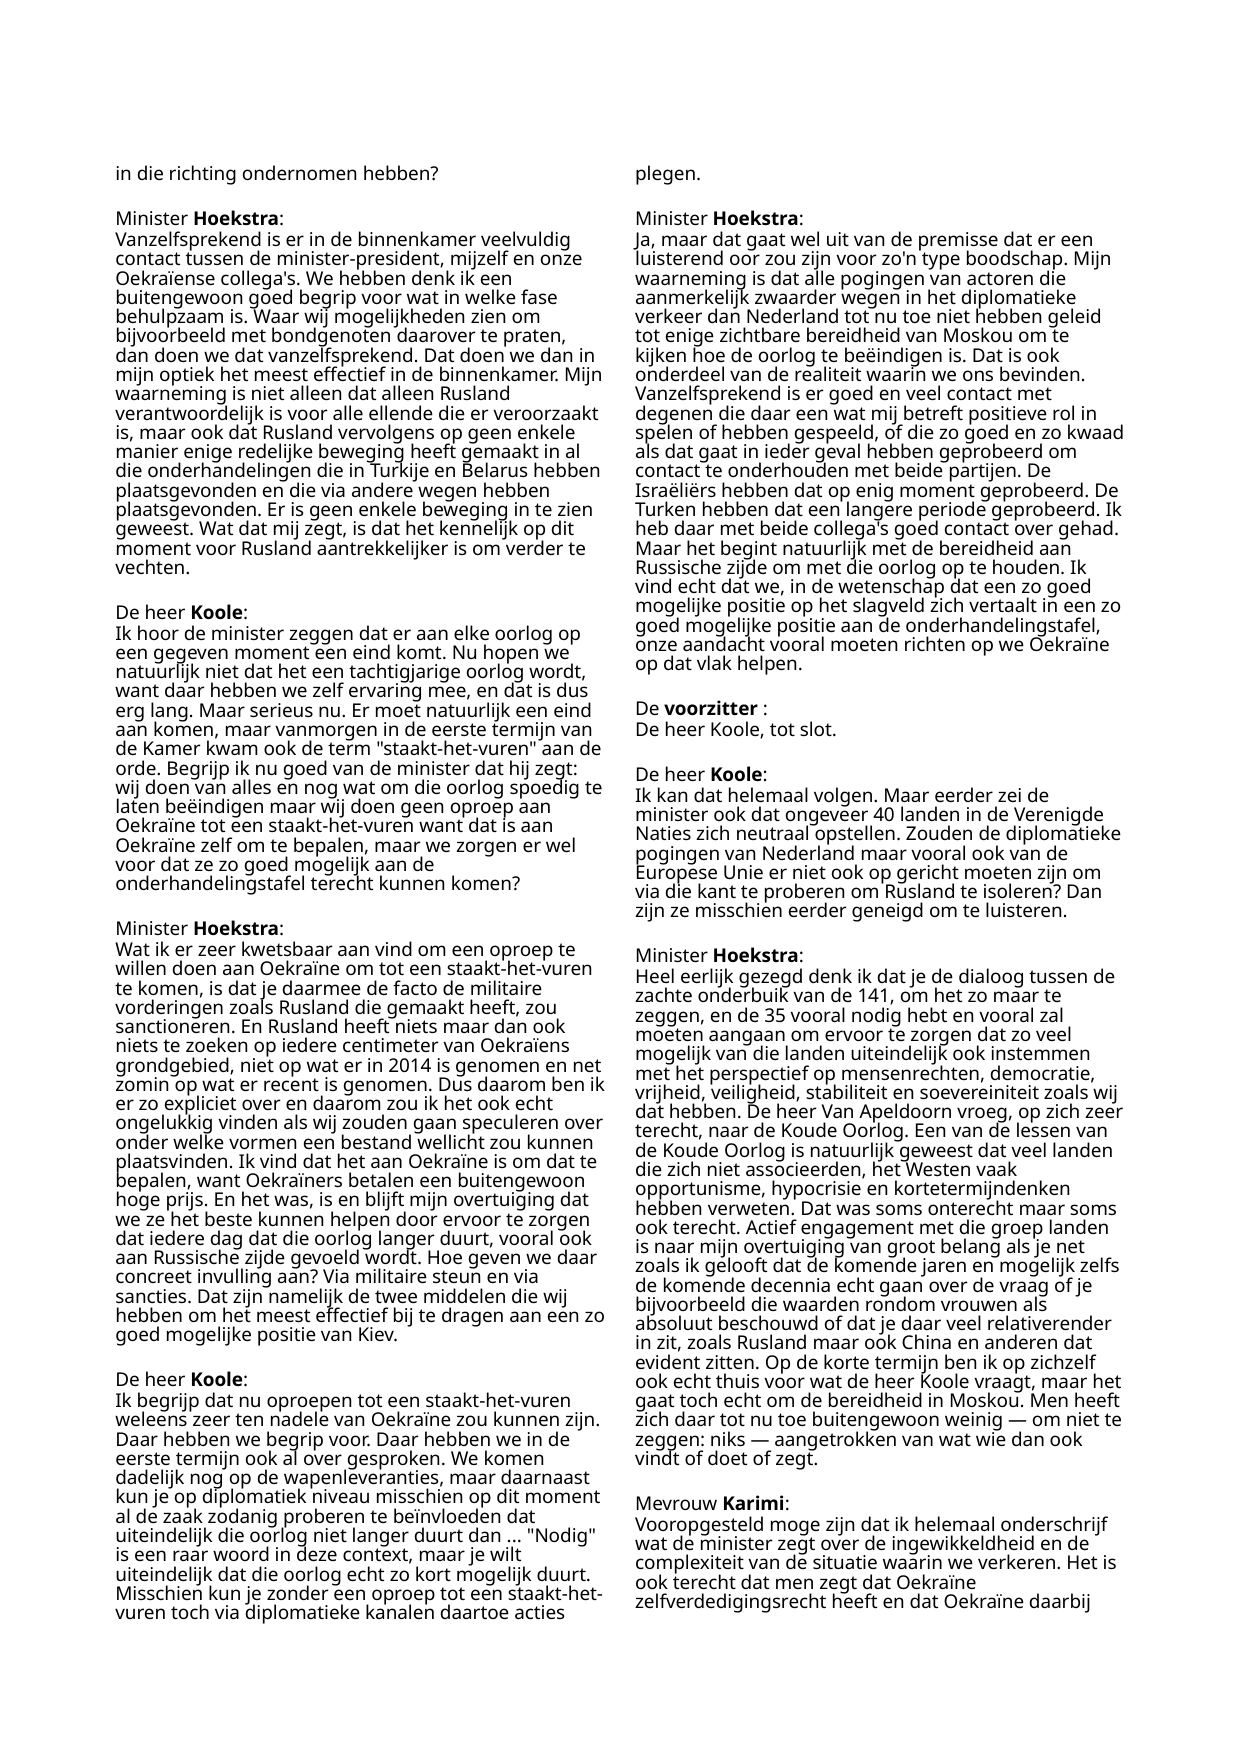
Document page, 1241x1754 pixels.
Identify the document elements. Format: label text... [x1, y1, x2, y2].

text De voorzitter : [635, 695, 1125, 721]
text Vanzelfsprekend is er in de binnenkamer veelvuldig contact tussen de minister-president, mijzelf en onze Oekraïense collega's. We hebben denk ik een buitengewoon goed begrip voor wat in welke fase behulpzaam is. Waar wij mogelijkheden zien om bijvoorbeeld met bondgenoten daarover te praten, dan doen we dat vanzelfsprekend. Dat doen we dan in mijn optiek het meest effectief in de binnenkamer. Mijn waarneming is niet alleen dat alleen Rusland verantwoordelijk is voor alle ellende die er veroorzaakt is, maar ook dat Rusland vervolgens op geen enkele manier enige redelijke beweging heeft gemaakt in al die onderhandelingen die in Turkije en Belarus hebben plaatsgevonden en die via andere wegen hebben plaatsgevonden. Er is geen enkele beweging in te zien geweest. Wat dat mij zegt, is dat het kennelijk op dit moment voor Rusland aantrekkelijker is om verder te vechten. [115, 231, 605, 578]
text plegen. [635, 165, 1125, 184]
text Minister Hoekstra: [635, 942, 1125, 968]
text Minister Hoekstra: [635, 205, 1125, 231]
text Mevrouw Karimi: [635, 1490, 1125, 1516]
text De heer Koole: [115, 599, 605, 624]
text Vooropgesteld moge zijn dat ik helemaal onderschrijf wat de minister zegt over de ingewikkeldheid en de complexiteit van de situatie waarin we verkeren. Het is ook terecht dat men zegt dat Oekraïne zelfverdedigingsrecht heeft en dat Oekraïne daarbij [635, 1516, 1125, 1612]
text Ik hoor de minister zeggen dat er aan elke oorlog op een gegeven moment een eind komt. Nu hopen we natuurlijk niet dat het een tachtigjarige oorlog wordt, want daar hebben we zelf ervaring mee, en dat is dus erg lang. Maar serieus nu. Er moet natuurlijk een eind aan komen, maar vanmorgen in de eerste termijn van de Kamer kwam ook de term "staakt-het-vuren" aan de orde. Begrijp ik nu goed van de minister dat hij zegt: wij doen van alles en nog wat om die oorlog spoedig te laten beëindigen maar wij doen geen oproep aan Oekraïne tot een staakt-het-vuren want dat is aan Oekraïne zelf om te bepalen, maar we zorgen er wel voor dat ze zo goed mogelijk aan de onderhandelingstafel terecht kunnen komen? [115, 624, 605, 894]
text Ja, maar dat gaat wel uit van de premisse dat er een luisterend oor zou zijn voor zo'n type boodschap. Mijn waarneming is dat alle pogingen van actoren die aanmerkelijk zwaarder wegen in het diplomatieke verkeer dan Nederland tot nu toe niet hebben geleid tot enige zichtbare bereidheid van Moskou om te kijken hoe de oorlog te beëindigen is. Dat is ook onderdeel van de realiteit waarin we ons bevinden. Vanzelfsprekend is er goed en veel contact met degenen die daar een wat mij betreft positieve rol in spelen of hebben gespeeld, of die zo goed en zo kwaad als dat gaat in ieder geval hebben geprobeerd om contact te onderhouden met beide partijen. De Israëliërs hebben dat op enig moment geprobeerd. De Turken hebben dat een langere periode geprobeerd. Ik heb daar met beide collega's goed contact over gehad. Maar het begint natuurlijk met de bereidheid aan Russische zijde om met die oorlog op te houden. Ik vind echt dat we, in de wetenschap dat een zo goed mogelijke positie op het slagveld zich vertaalt in een zo goed mogelijke positie aan de onderhandelingstafel, onze aandacht vooral moeten richten op we Oekraïne op dat vlak helpen. [635, 231, 1125, 674]
text Heel eerlijk gezegd denk ik dat je de dialoog tussen de zachte onderbuik van de 141, om het zo maar te zeggen, en de 35 vooral nodig hebt en vooral zal moeten aangaan om ervoor te zorgen dat zo veel mogelijk van die landen uiteindelijk ook instemmen met het perspectief op mensenrechten, democratie, vrijheid, veiligheid, stabiliteit en soevereiniteit zoals wij dat hebben. De heer Van Apeldoorn vroeg, op zich zeer terecht, naar de Koude Oorlog. Een van de lessen van de Koude Oorlog is natuurlijk geweest dat veel landen die zich niet associeerden, het Westen vaak opportunisme, hypocrisie en kortetermijndenken hebben verweten. Dat was soms onterecht maar soms ook terecht. Actief engagement met die groep landen is naar mijn overtuiging van groot belang als je net zoals ik gelooft dat de komende jaren en mogelijk zelfs de komende decennia echt gaan over de vraag of je bijvoorbeeld die waarden rondom vrouwen als absoluut beschouwd of dat je daar veel relativerender in zit, zoals Rusland maar ook China en anderen dat evident zitten. Op de korte termijn ben ik op zichzelf ook echt thuis voor wat de heer Koole vraagt, maar het gaat toch echt om de bereidheid in Moskou. Men heeft zich daar tot nu toe buitengewoon weinig — om niet te zeggen: niks — aangetrokken van wat wie dan ook vindt of doet of zegt. [635, 968, 1125, 1469]
text Wat ik er zeer kwetsbaar aan vind om een oproep te willen doen aan Oekraïne om tot een staakt-het-vuren te komen, is dat je daarmee de facto de militaire vorderingen zoals Rusland die gemaakt heeft, zou sanctioneren. En Rusland heeft niets maar dan ook niets te zoeken op iedere centimeter van Oekraïens grondgebied, niet op wat er in 2014 is genomen en net zomin op wat er recent is genomen. Dus daarom ben ik er zo expliciet over en daarom zou ik het ook echt ongelukkig vinden als wij zouden gaan speculeren over onder welke vormen een bestand wellicht zou kunnen plaatsvinden. Ik vind dat het aan Oekraïne is om dat te bepalen, want Oekraïners betalen een buitengewoon hoge prijs. En het was, is en blijft mijn overtuiging dat we ze het beste kunnen helpen door ervoor te zorgen dat iedere dag dat die oorlog langer duurt, vooral ook aan Russische zijde gevoeld wordt. Hoe geven we daar concreet invulling aan? Via militaire steun en via sancties. Dat zijn namelijk de twee middelen die wij hebben om het meest effectief bij te dragen aan een zo goed mogelijke positie van Kiev. [115, 941, 605, 1346]
text Minister Hoekstra: [115, 205, 605, 231]
text De heer Koole: [115, 1366, 605, 1392]
text De heer Koole: [635, 761, 1125, 787]
text Ik begrijp dat nu oproepen tot een staakt-het-vuren weleens zeer ten nadele van Oekraïne zou kunnen zijn. Daar hebben we begrip voor. Daar hebben we in de eerste termijn ook al over gesproken. We komen dadelijk nog op de wapenleveranties, maar daarnaast kun je op diplomatiek niveau misschien op dit moment al de zaak zodanig proberen te beïnvloeden dat uiteindelijk die oorlog niet langer duurt dan ... "Nodig" is een raar woord in deze context, maar je wilt uiteindelijk dat die oorlog echt zo kort mogelijk duurt. Misschien kun je zonder een oproep tot een staakt-het-vuren toch via diplomatieke kanalen daartoe acties [115, 1392, 605, 1623]
text in die richting ondernomen hebben? [115, 165, 605, 184]
text De heer Koole, tot slot. [635, 721, 1125, 740]
text Minister Hoekstra: [115, 915, 605, 941]
text Ik kan dat helemaal volgen. Maar eerder zei de minister ook dat ongeveer 40 landen in de Verenigde Naties zich neutraal opstellen. Zouden de diplomatieke pogingen van Nederland maar vooral ook van de Europese Unie er niet ook op gericht moeten zijn om via die kant te proberen om Rusland te isoleren? Dan zijn ze misschien eerder geneigd om te luisteren. [635, 787, 1125, 922]
